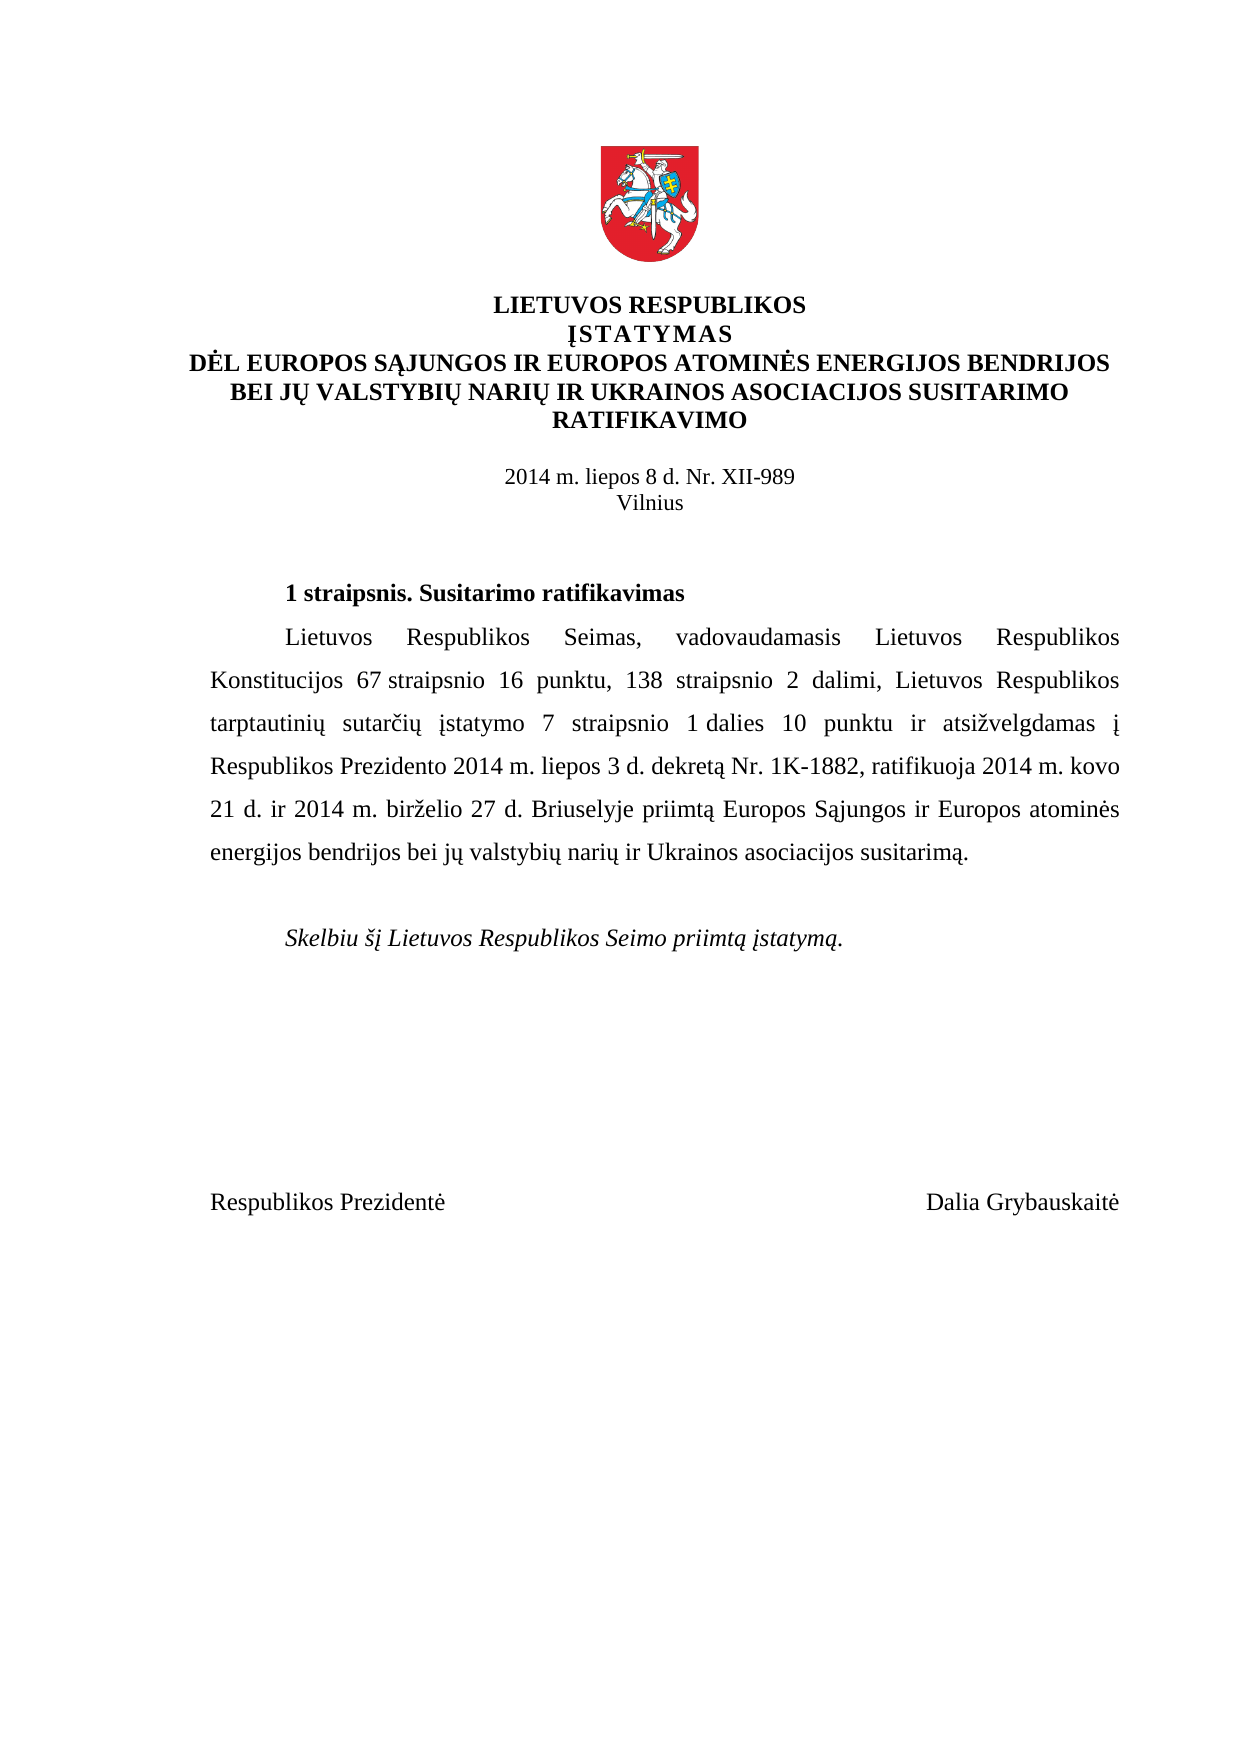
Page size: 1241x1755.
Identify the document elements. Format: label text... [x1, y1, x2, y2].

text DĖL EUROPOS SĄJUNGOS IR EUROPOS ATOMINĖS ENERGIJOS BENDRIJOS BEI JŲ VALSTYBIŲ NARIŲ IR UKRAINOS ASOCIACIJOS SUSITARIMO RATIFIKAVIMO [177, 348, 1122, 434]
text ĮSTATYMAS [177, 319, 1122, 348]
text Lietuvos Respublikos Seimas, vadovaudamasis Lietuvos Respublikos Konstitucijos 67 straipsnio 16 punktu, 138 straipsnio 2 dalimi, Lietuvos Respublikos tarptautinių sutarčių įstatymo 7 straipsnio 1 dalies 10 punktu ir atsižvelgdamas į Respublikos Prezidento 2014 m. liepos 3 d. dekretą Nr. 1K-1882, ratifikuoja 2014 m. kovo 21 d. ir 2014 m. birželio 27 d. Briuselyje priimtą Europos Sąjungos ir Europos atominės energijos bendrijos bei jų valstybių narių ir Ukrainos asociacijos susitarimą. [210, 622, 1120, 866]
text 2014 m. liepos 8 d. Nr. XII-989 Vilnius [177, 463, 1122, 516]
text 1 straipsnis. Susitarimo ratifikavimas [210, 578, 1120, 607]
text LIETUVOS RESPUBLIKOS [177, 290, 1122, 319]
text Respublikos Prezidentė Dalia Grybauskaitė [210, 1187, 1120, 1216]
text Skelbiu šį Lietuvos Respublikos Seimo priimtą įstatymą. [210, 923, 1120, 952]
